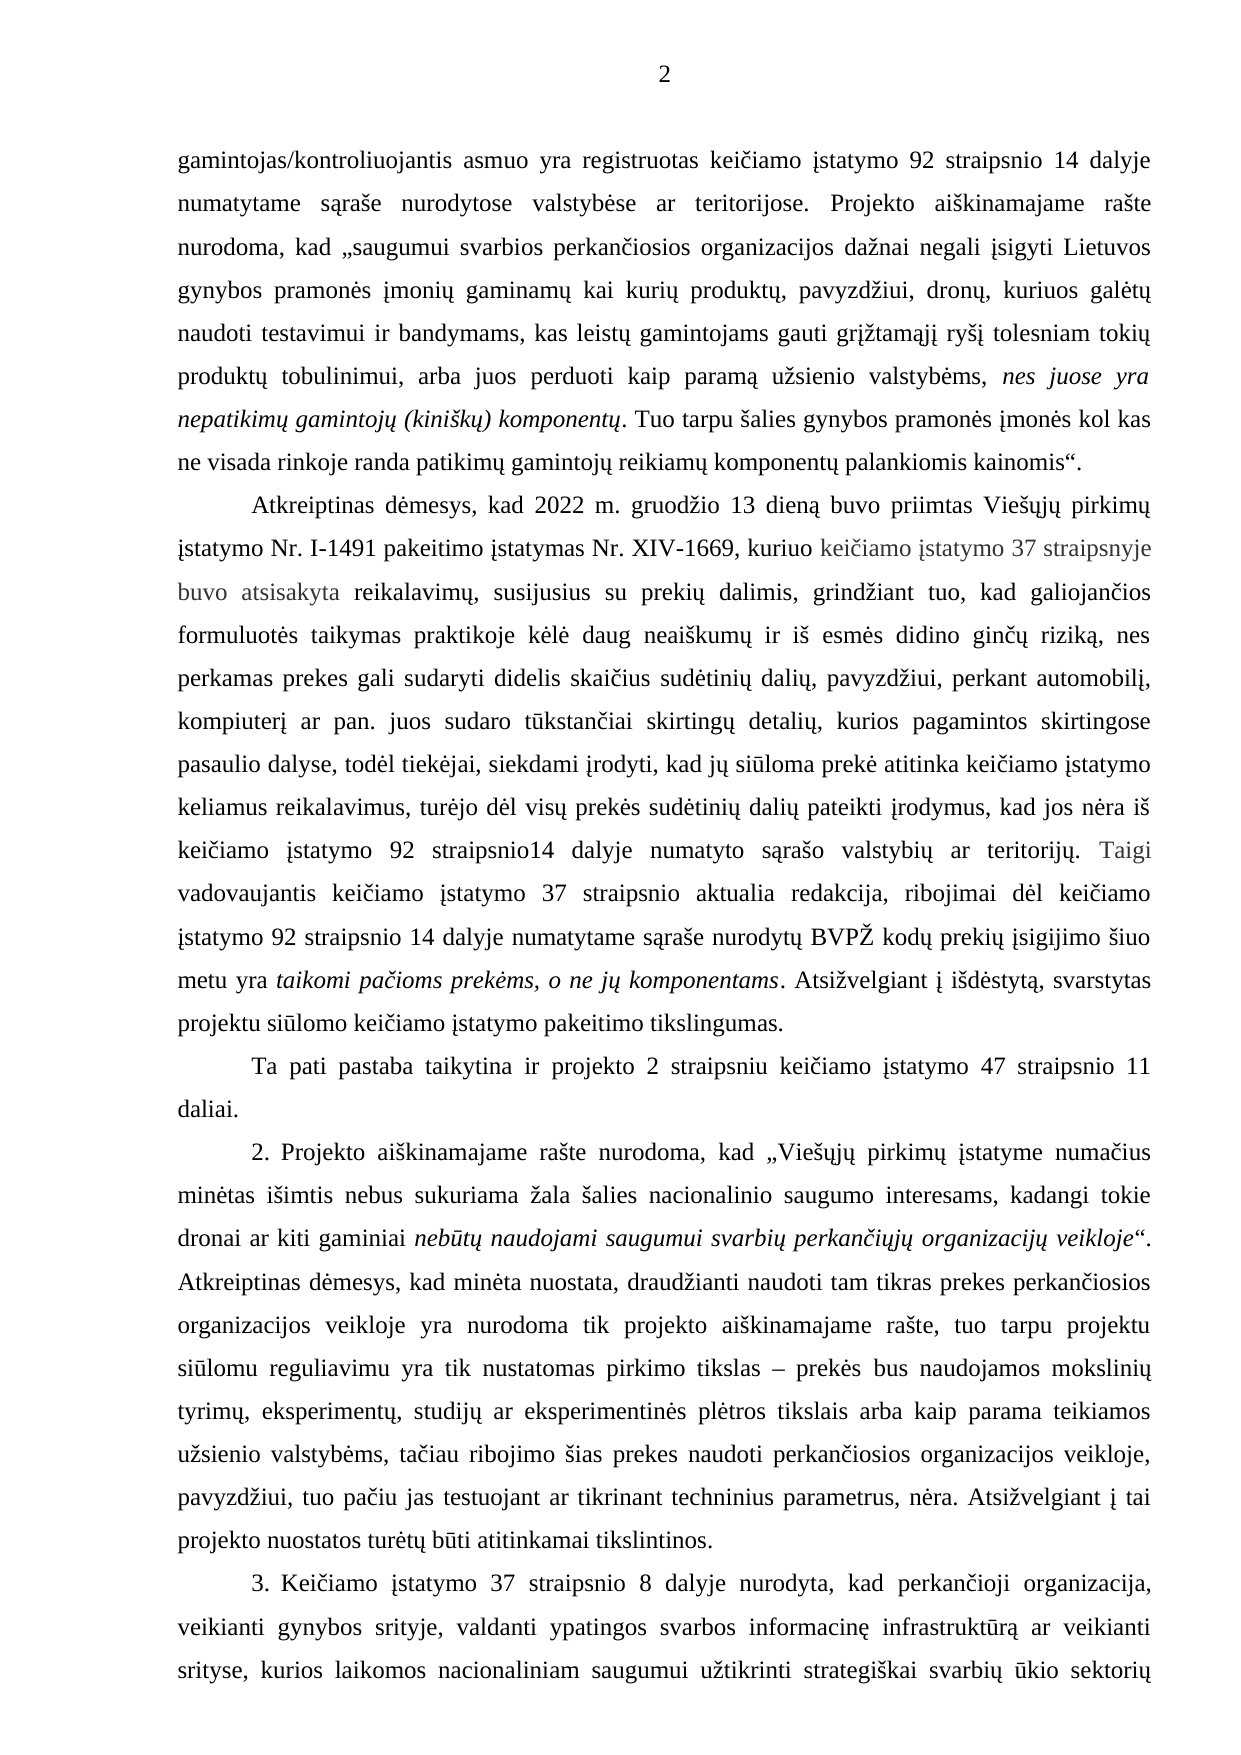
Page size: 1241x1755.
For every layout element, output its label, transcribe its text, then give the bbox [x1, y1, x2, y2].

list Atkreiptinas dėmesys, kad 2022 m. gruodžio 13 dieną buvo priimtas Viešųjų pirkimų įstatymo Nr. I-1491 pakeitimo įstatymas Nr. XIV-1669, kuriuo keičiamo įstatymo 37 straipsnyje buvo atsisakyta reikalavimų, susijusius su prekių dalimis, grindžiant tuo, kad galiojančios formuluotės taikymas praktikoje kėlė daug neaiškumų ir iš esmės didino ginčų riziką, nes perkamas prekes gali sudaryti didelis skaičius sudėtinių dalių, pavyzdžiui, perkant automobilį, kompiuterį ar pan. juos sudaro tūkstančiai skirtingų detalių, kurios pagamintos skirtingose pasaulio dalyse, todėl tiekėjai, siekdami įrodyti, kad jų siūloma prekė atitinka keičiamo įstatymo keliamus reikalavimus, turėjo dėl visų prekės sudėtinių dalių pateikti įrodymus, kad jos nėra iš keičiamo įstatymo 92 straipsnio14 dalyje numatyto sąrašo valstybių ar teritorijų. Taigi vadovaujantis keičiamo įstatymo 37 straipsnio aktualia redakcija, ribojimai dėl keičiamo įstatymo 92 straipsnio 14 dalyje numatytame sąraše nurodytų BVPŽ kodų prekių įsigijimo šiuo metu yra taikomi pačioms prekėms, o ne jų komponentams. Atsižvelgiant į išdėstytą, svarstytas projektu siūlomo keičiamo įstatymo pakeitimo tikslingumas. [177, 490, 1152, 1037]
list gamintojas/kontroliuojantis asmuo yra registruotas keičiamo įstatymo 92 straipsnio 14 dalyje numatytame sąraše nurodytose valstybėse ar teritorijose. Projekto aiškinamajame rašte nurodoma, kad „saugumui svarbios perkančiosios organizacijos dažnai negali įsigyti Lietuvos gynybos pramonės įmonių gaminamų kai kurių produktų, pavyzdžiui, dronų, kuriuos galėtų naudoti testavimui ir bandymams, kas leistų gamintojams gauti grįžtamąjį ryšį tolesniam tokių produktų tobulinimui, arba juos perduoti kaip paramą užsienio valstybėms, nes juose yra nepatikimų gamintojų (kiniškų) komponentų. Tuo tarpu šalies gynybos pramonės įmonės kol kas ne visada rinkoje randa patikimų gamintojų reikiamų komponentų palankiomis kainomis“. [177, 145, 1152, 476]
list Projekto aiškinamajame rašte nurodoma, kad „Viešųjų pirkimų įstatyme numačius minėtas išimtis nebus sukuriama žala šalies nacionalinio saugumo interesams, kadangi tokie dronai ar kiti gaminiai nebūtų naudojami saugumui svarbių perkančiųjų organizacijų veikloje“. Atkreiptinas dėmesys, kad minėta nuostata, draudžianti naudoti tam tikras prekes perkančiosios organizacijos veikloje yra nurodoma tik projekto aiškinamajame rašte, tuo tarpu projektu siūlomu reguliavimu yra tik nustatomas pirkimo tikslas – prekės bus naudojamos mokslinių tyrimų, eksperimentų, studijų ar eksperimentinės plėtros tikslais arba kaip parama teikiamos užsienio valstybėms, tačiau ribojimo šias prekes naudoti perkančiosios organizacijos veikloje, pavyzdžiui, tuo pačiu jas testuojant ar tikrinant techninius parametrus, nėra. Atsižvelgiant į tai projekto nuostatos turėtų būti atitinkamai tikslintinos. [177, 1137, 1152, 1554]
list Keičiamo įstatymo 37 straipsnio 8 dalyje nurodyta, kad perkančioji organizacija, veikianti gynybos srityje, valdanti ypatingos svarbos informacinę infrastruktūrą ar veikianti srityse, kurios laikomos nacionaliniam saugumui užtikrinti strategiškai svarbių ūkio sektorių [177, 1568, 1152, 1683]
list Ta pati pastaba taikytina ir projekto 2 straipsniu keičiamo įstatymo 47 straipsnio 11 daliai. [177, 1051, 1152, 1123]
